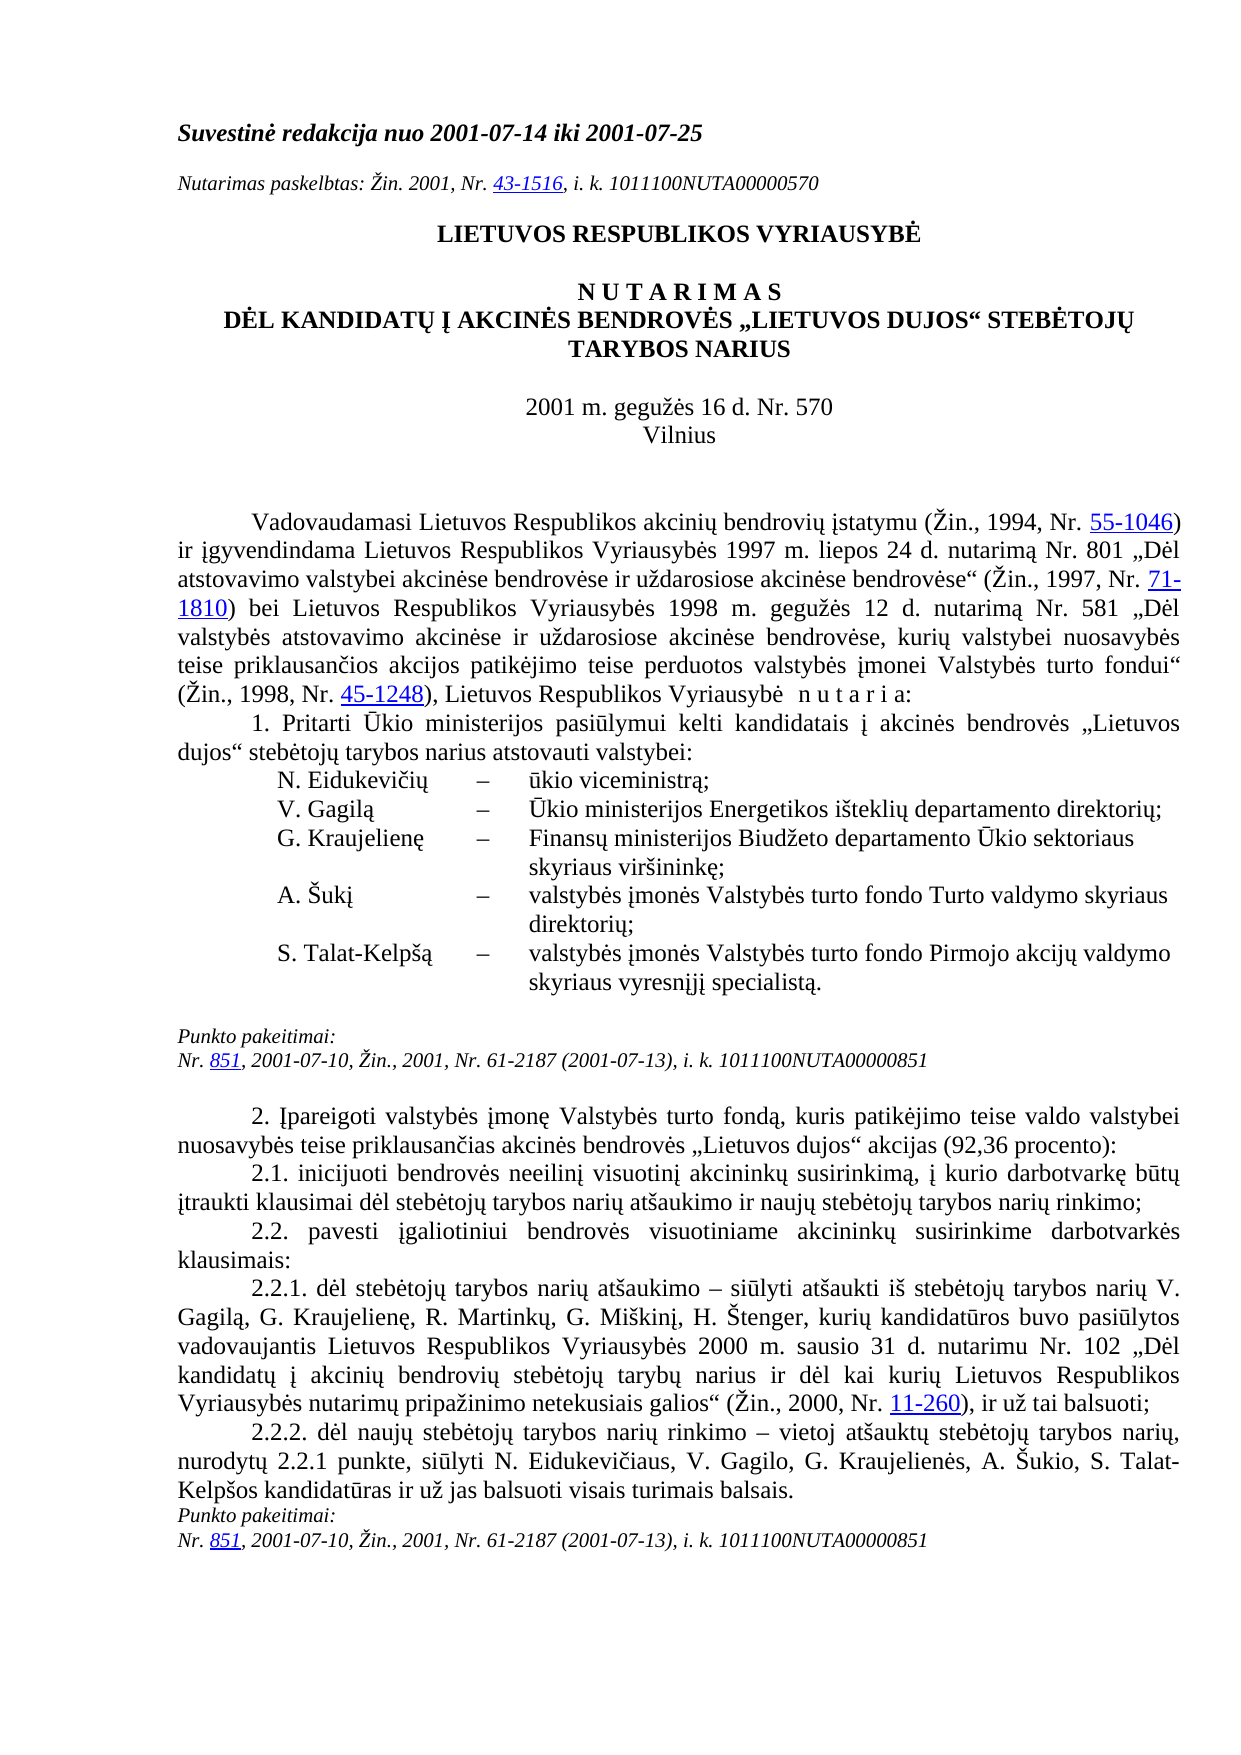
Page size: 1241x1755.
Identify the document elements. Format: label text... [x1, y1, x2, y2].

text Vilnius [177, 420, 1181, 449]
table_cell Finansų ministerijos Biudžeto departamento Ūkio sektoriaus skyriaus viršininkę; [517, 823, 1192, 880]
text 2.2.2. dėl naujų stebėtojų tarybos narių rinkimo – vietoj atšauktų stebėtojų tarybos narių, nurodytų 2.2.1 punkte, siūlyti N. Eidukevičiaus, V. Gagilo, G. Kraujelienės, A. Šukio, S. Talat-Kelpšos kandidatūras ir už jas balsuoti visais turimais balsais. [177, 1417, 1181, 1503]
text DĖL KANDIDATŲ Į AKCINĖS BENDROVĖS „LIETUVOS DUJOS“ STEBĖTOJŲ TARYBOS NARIUS [177, 305, 1181, 363]
table_header N. Eidukevičių [189, 765, 465, 794]
text Nutarimas paskelbtas: Žin. 2001, Nr. 43-1516, i. k. 1011100NUTA00000570 [177, 171, 1181, 195]
text 1. Pritarti Ūkio ministerijos pasiūlymui kelti kandidatais į akcinės bendrovės „Lietuvos dujos“ stebėtojų tarybos narius atstovauti valstybei: [177, 708, 1181, 765]
table_cell A. Šukį [189, 880, 465, 938]
text 2. Įpareigoti valstybės įmonę Valstybės turto fondą, kuris patikėjimo teise valdo valstybei nuosavybės teise priklausančias akcinės bendrovės „Lietuvos dujos“ akcijas (92,36 procento): [177, 1101, 1181, 1158]
text Suvestinė redakcija nuo 2001-07-14 iki 2001-07-25 [177, 118, 1181, 147]
table_cell V. Gagilą [189, 794, 465, 823]
table_header – [465, 765, 517, 794]
text Punkto pakeitimai: [177, 1024, 1181, 1048]
text Nr. 851, 2001-07-10, Žin., 2001, Nr. 61-2187 (2001-07-13), i. k. 1011100NUTA00000851 [177, 1527, 1181, 1552]
text N U T A R I M A S [177, 277, 1181, 305]
table_cell G. Kraujelienę [189, 823, 465, 880]
text 2.1. inicijuoti bendrovės neeilinį visuotinį akcininkų susirinkimą, į kurio darbotvarkę būtų įtraukti klausimai dėl stebėtojų tarybos narių atšaukimo ir naujų stebėtojų tarybos narių rinkimo; [177, 1158, 1181, 1216]
table_cell – [465, 938, 517, 995]
text 2.2. pavesti įgaliotiniui bendrovės visuotiniame akcininkų susirinkime darbotvarkės klausimais: [177, 1216, 1181, 1273]
table_cell – [465, 794, 517, 823]
text 2.2.1. dėl stebėtojų tarybos narių atšaukimo – siūlyti atšaukti iš stebėtojų tarybos narių V. Gagilą, G. Kraujelienę, R. Martinkų, G. Miškinį, H. Štenger, kurių kandidatūros buvo pasiūlytos vadovaujantis Lietuvos Respublikos Vyriausybės 2000 m. sausio 31 d. nutarimu Nr. 102 „Dėl kandidatų į akcinių bendrovių stebėtojų tarybų narius ir dėl kai kurių Lietuvos Respublikos Vyriausybės nutarimų pripažinimo netekusiais galios“ (Žin., 2000, Nr. 11-260), ir už tai balsuoti; [177, 1273, 1181, 1417]
table_cell Ūkio ministerijos Energetikos išteklių departamento direktorių; [517, 794, 1192, 823]
text 2001 m. gegužės 16 d. Nr. 570 [177, 392, 1181, 420]
table_cell S. Talat-Kelpšą [189, 938, 465, 995]
table_cell valstybės įmonės Valstybės turto fondo Turto valdymo skyriaus direktorių; [517, 880, 1192, 938]
text LIETUVOS RESPUBLIKOS VYRIAUSYBĖ [177, 219, 1181, 248]
table_header ūkio viceministrą; [517, 765, 1192, 794]
text Punkto pakeitimai: [177, 1503, 1181, 1527]
text Vadovaudamasi Lietuvos Respublikos akcinių bendrovių įstatymu (Žin., 1994, Nr. 55-1046) ir įgyvendindama Lietuvos Respublikos Vyriausybės 1997 m. liepos 24 d. nutarimą Nr. 801 „Dėl atstovavimo valstybei akcinėse bendrovėse ir uždarosiose akcinėse bendrovėse“ (Žin., 1997, Nr. 71-1810) bei Lietuvos Respublikos Vyriausybės 1998 m. gegužės 12 d. nutarimą Nr. 581 „Dėl valstybės atstovavimo akcinėse ir uždarosiose akcinėse bendrovėse, kurių valstybei nuosavybės teise priklausančios akcijos patikėjimo teise perduotos valstybės įmonei Valstybės turto fondui“ (Žin., 1998, Nr. 45-1248), Lietuvos Respublikos Vyriausybė nutaria: [177, 507, 1181, 708]
table_cell valstybės įmonės Valstybės turto fondo Pirmojo akcijų valdymo skyriaus vyresnįjį specialistą. [517, 938, 1192, 995]
text Nr. 851, 2001-07-10, Žin., 2001, Nr. 61-2187 (2001-07-13), i. k. 1011100NUTA00000851 [177, 1048, 1181, 1072]
table_cell – [465, 880, 517, 938]
table_cell – [465, 823, 517, 880]
